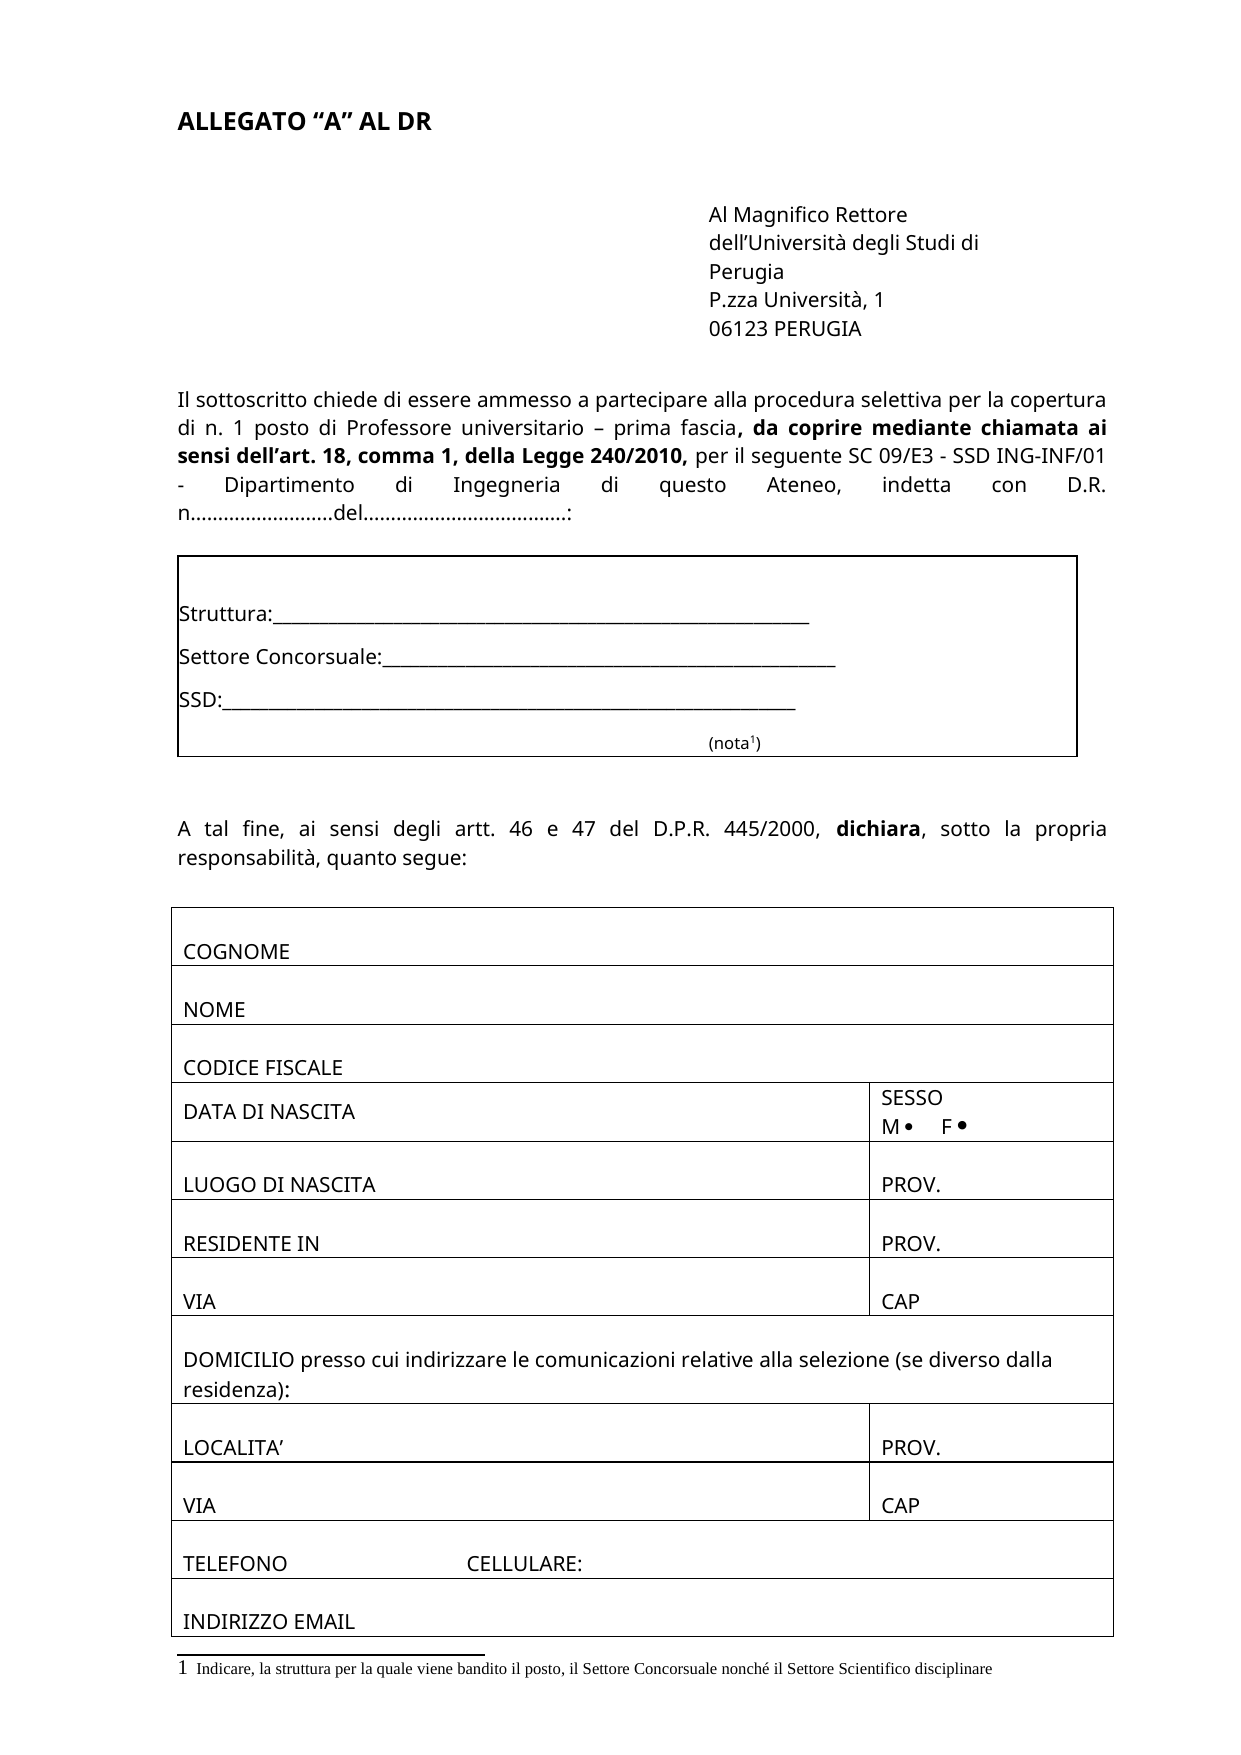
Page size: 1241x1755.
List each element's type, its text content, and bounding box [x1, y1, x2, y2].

table_cell PROV. [870, 1200, 1113, 1257]
table_cell PROV. [870, 1142, 1113, 1199]
text Perugia [177, 257, 1049, 285]
table_cell VIA [172, 1463, 869, 1519]
text A tal fine, ai sensi degli artt. 46 e 47 del D.P.R. 445/2000, dichiara, sotto la propria responsabilità, quanto segue: [177, 814, 1107, 871]
table_cell CODICE FISCALE [172, 1025, 1113, 1082]
text Il sottoscritto chiede di essere ammesso a partecipare alla procedura selettiva per la copertura di n. 1 posto di Professore universitario – prima fascia, da coprire mediante chiamata ai sensi dell’art. 18, comma 1, della Legge 240/2010, per il seguente SC 09/E3 - SSD ING-INF/01 - Dipartimento di Ingegneria di questo Ateneo, indetta con D.R. n……………………..del……………………………….: [177, 385, 1107, 527]
text 06123 PERUGIA [177, 314, 1049, 342]
table_cell RESIDENTE IN [172, 1200, 869, 1257]
table_cell INDIRIZZO EMAIL [172, 1579, 1113, 1636]
table_cell SESSO M  F  [870, 1083, 1113, 1141]
text Settore Concorsuale:_________________________________________________ [179, 641, 1076, 671]
table_cell CAP [870, 1258, 1113, 1315]
text P.zza Università, 1 [177, 285, 1049, 314]
table_cell TELEFONO CELLULARE: [172, 1521, 1113, 1578]
table_cell NOME [172, 966, 1113, 1023]
table_cell CAP [870, 1463, 1113, 1519]
subtitle ALLEGATO “A” AL DR [177, 103, 1049, 137]
text SSD:______________________________________________________________ [179, 683, 1076, 713]
text Al Magnifico Rettore [177, 200, 1049, 228]
table_cell DOMICILIO presso cui indirizzare le comunicazioni relative alla selezione (se diverso dalla residenza): [172, 1316, 1113, 1403]
text Indicare, la struttura per la quale viene bandito il posto, il Settore Concorsuale nonché il Settore Scientifico disciplinare [177, 1655, 1107, 1679]
table_cell PROV. [870, 1404, 1113, 1461]
text (nota) [179, 726, 1076, 756]
table_cell LOCALITA’ [172, 1404, 869, 1461]
text dell’Università degli Studi di [177, 228, 1049, 257]
table_header COGNOME [172, 908, 1113, 965]
table_cell VIA [172, 1258, 869, 1315]
table_cell LUOGO DI NASCITA [172, 1142, 869, 1199]
table_cell DATA DI NASCITA [172, 1083, 869, 1141]
text Struttura:__________________________________________________________ [179, 598, 1076, 628]
